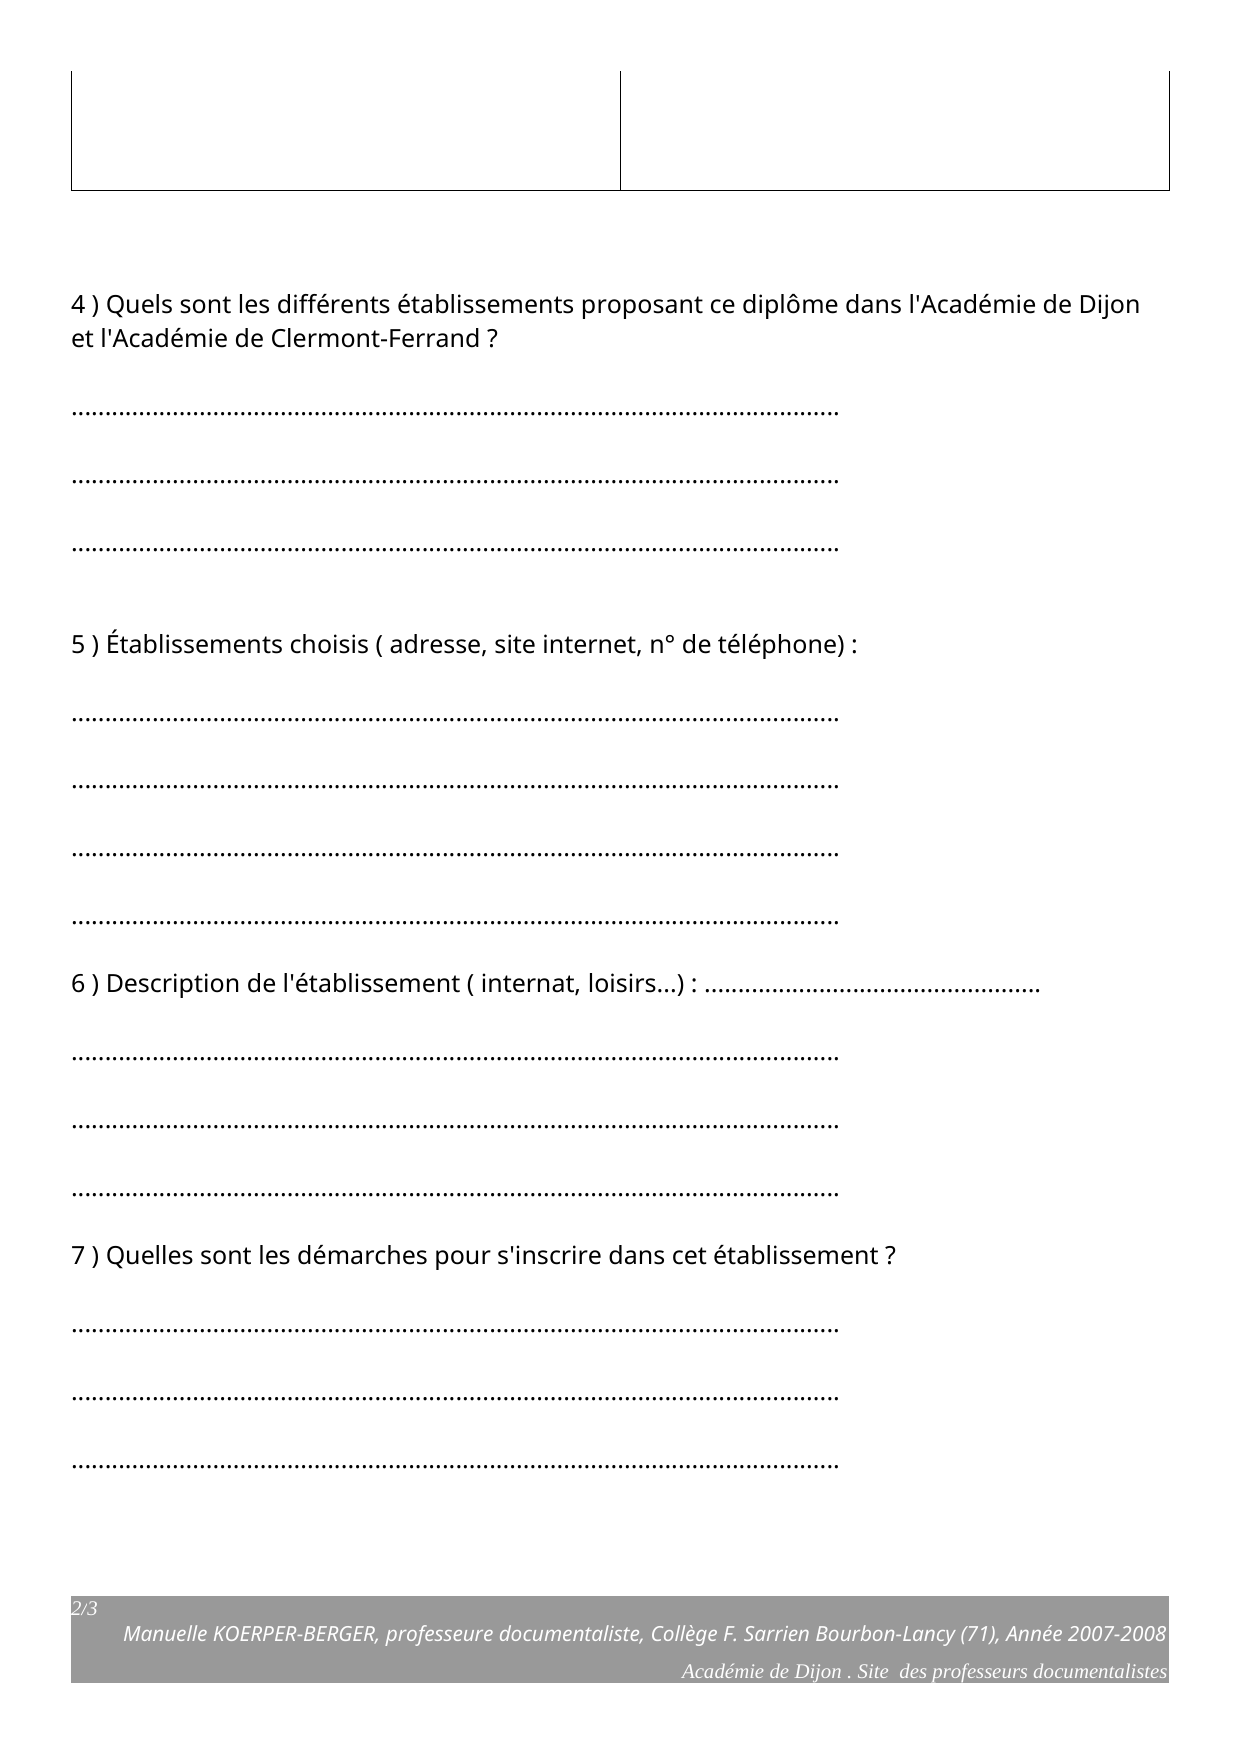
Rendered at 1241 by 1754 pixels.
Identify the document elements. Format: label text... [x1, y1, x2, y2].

text .................................................................................................................. [71, 898, 1169, 932]
text .................................................................................................................. [71, 1034, 1169, 1068]
text .................................................................................................................. [71, 694, 1169, 728]
text 4 ) Quels sont les différents établissements proposant ce diplôme dans l'Académie de Dijon et l'Académie de Clermont-Ferrand ? [71, 287, 1169, 354]
text .................................................................................................................. [71, 1441, 1169, 1475]
text .................................................................................................................. [71, 1169, 1169, 1203]
text .................................................................................................................. [71, 762, 1169, 796]
text .................................................................................................................. [71, 1102, 1169, 1136]
text .................................................................................................................. [71, 388, 1169, 422]
text 6 ) Description de l'établissement ( internat, loisirs...) : .................................................. [71, 966, 1169, 1000]
table_cell [621, 71, 1169, 190]
table_cell [72, 71, 620, 190]
text .................................................................................................................. [71, 1305, 1169, 1339]
text .................................................................................................................. [71, 524, 1169, 558]
text 5 ) Établissements choisis ( adresse, site internet, n° de téléphone) : [71, 626, 1169, 660]
text .................................................................................................................. [71, 830, 1169, 864]
text 7 ) Quelles sont les démarches pour s'inscrire dans cet établissement ? [71, 1237, 1169, 1271]
text .................................................................................................................. [71, 456, 1169, 490]
text .................................................................................................................. [71, 1373, 1169, 1407]
